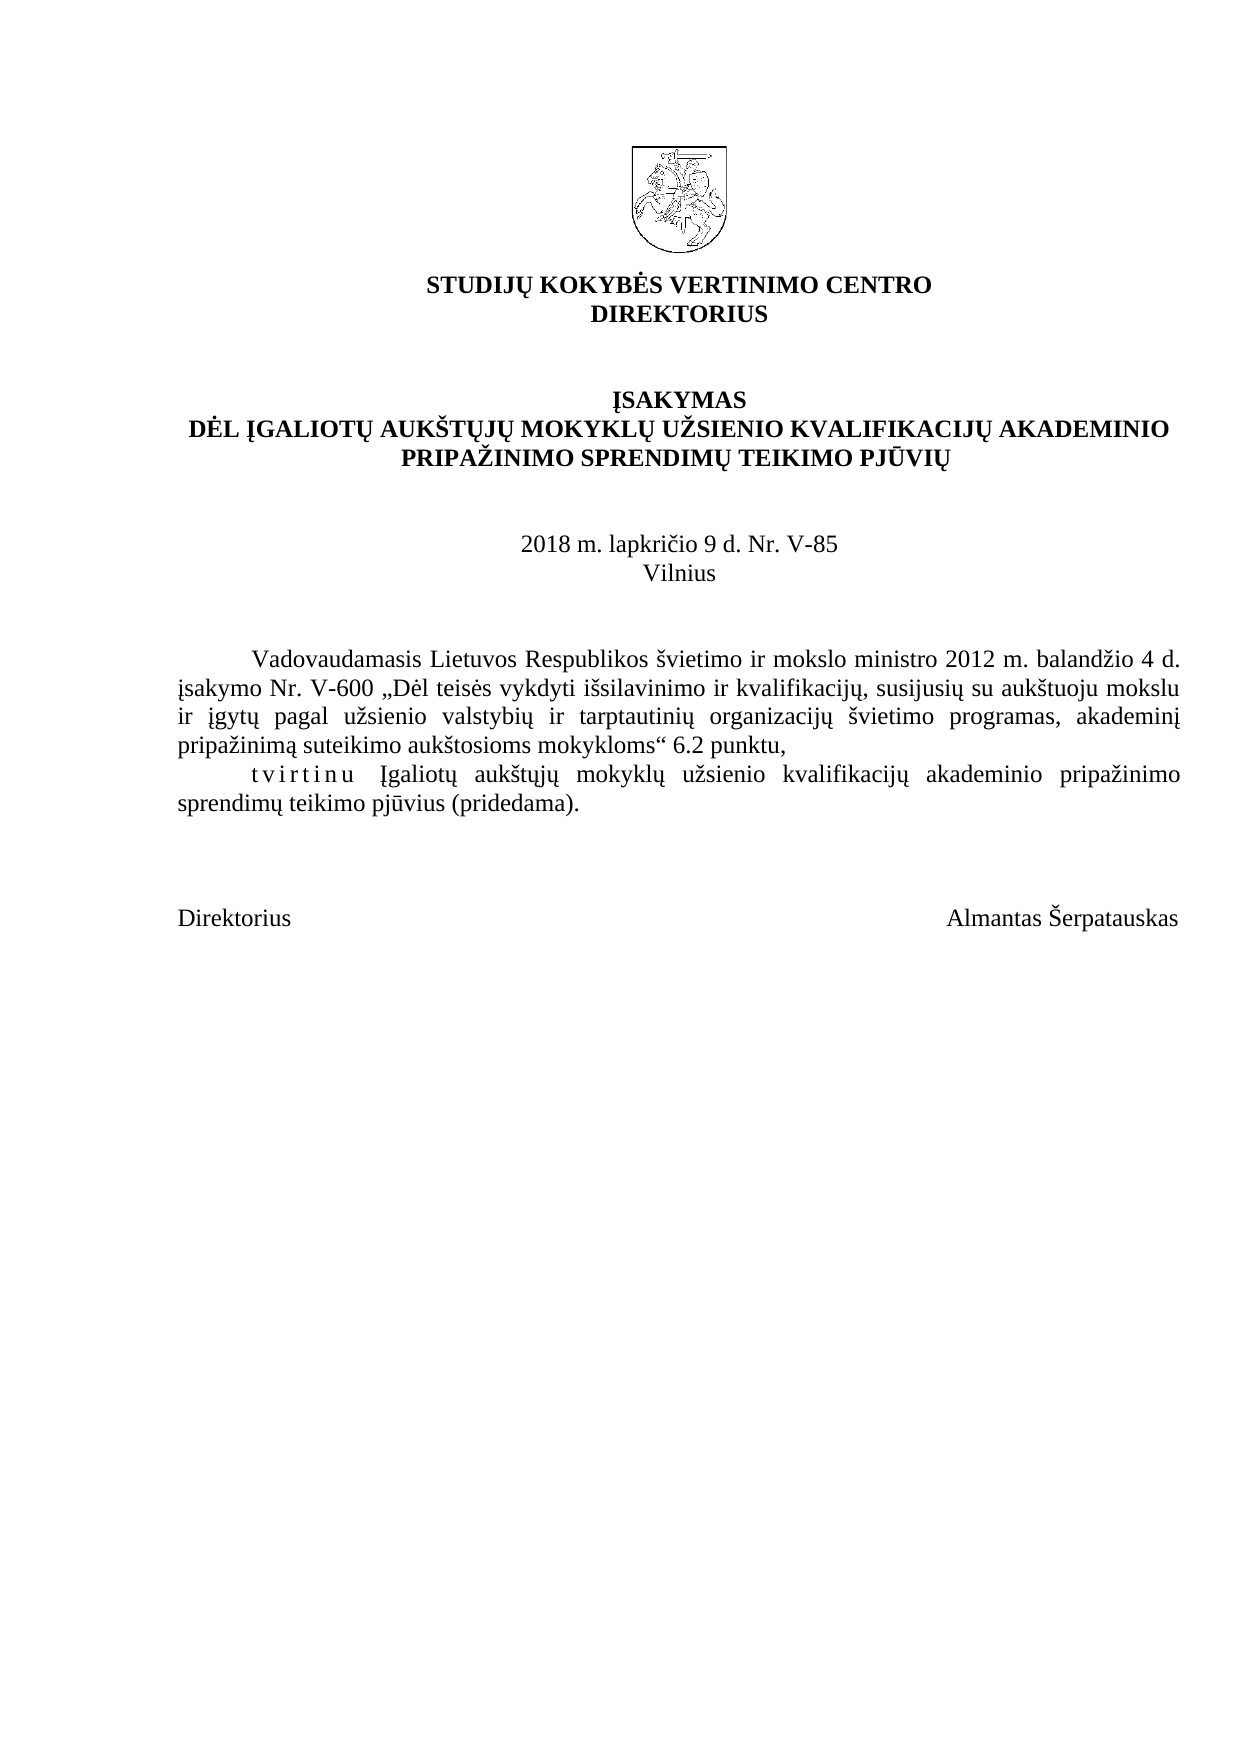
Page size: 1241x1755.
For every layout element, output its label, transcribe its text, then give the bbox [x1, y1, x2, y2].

text DĖL ĮGALIOTŲ AUKŠTŲJŲ MOKYKLŲ UŽSIENIO KVALIFIKACIJŲ AKADEMINIO PRIPAŽINIMO SPRENDIMŲ TEIKIMO PJŪVIŲ [177, 414, 1181, 471]
text DIREKTORIUS [177, 299, 1181, 328]
text ĮSAKYMAS [177, 385, 1181, 414]
text Vadovaudamasis Lietuvos Respublikos švietimo ir mokslo ministro 2012 m. balandžio 4 d. įsakymo Nr. V-600 „Dėl teisės vykdyti išsilavinimo ir kvalifikacijų, susijusių su aukštuoju mokslu ir įgytų pagal užsienio valstybių ir tarptautinių organizacijų švietimo programas, akademinį pripažinimą suteikimo aukštosioms mokykloms“ 6.2 punktu, [177, 644, 1181, 759]
text Direktorius Almantas Šerpatauskas [177, 903, 1181, 931]
text Vilnius [177, 558, 1181, 586]
text tvirtinu Įgaliotų aukštųjų mokyklų užsienio kvalifikacijų akademinio pripažinimo sprendimų teikimo pjūvius (pridedama). [177, 759, 1181, 816]
text STUDIJŲ KOKYBĖS VERTINIMO CENTRO [177, 270, 1181, 299]
text 2018 m. lapkričio 9 d. Nr. V-85 [177, 529, 1181, 558]
